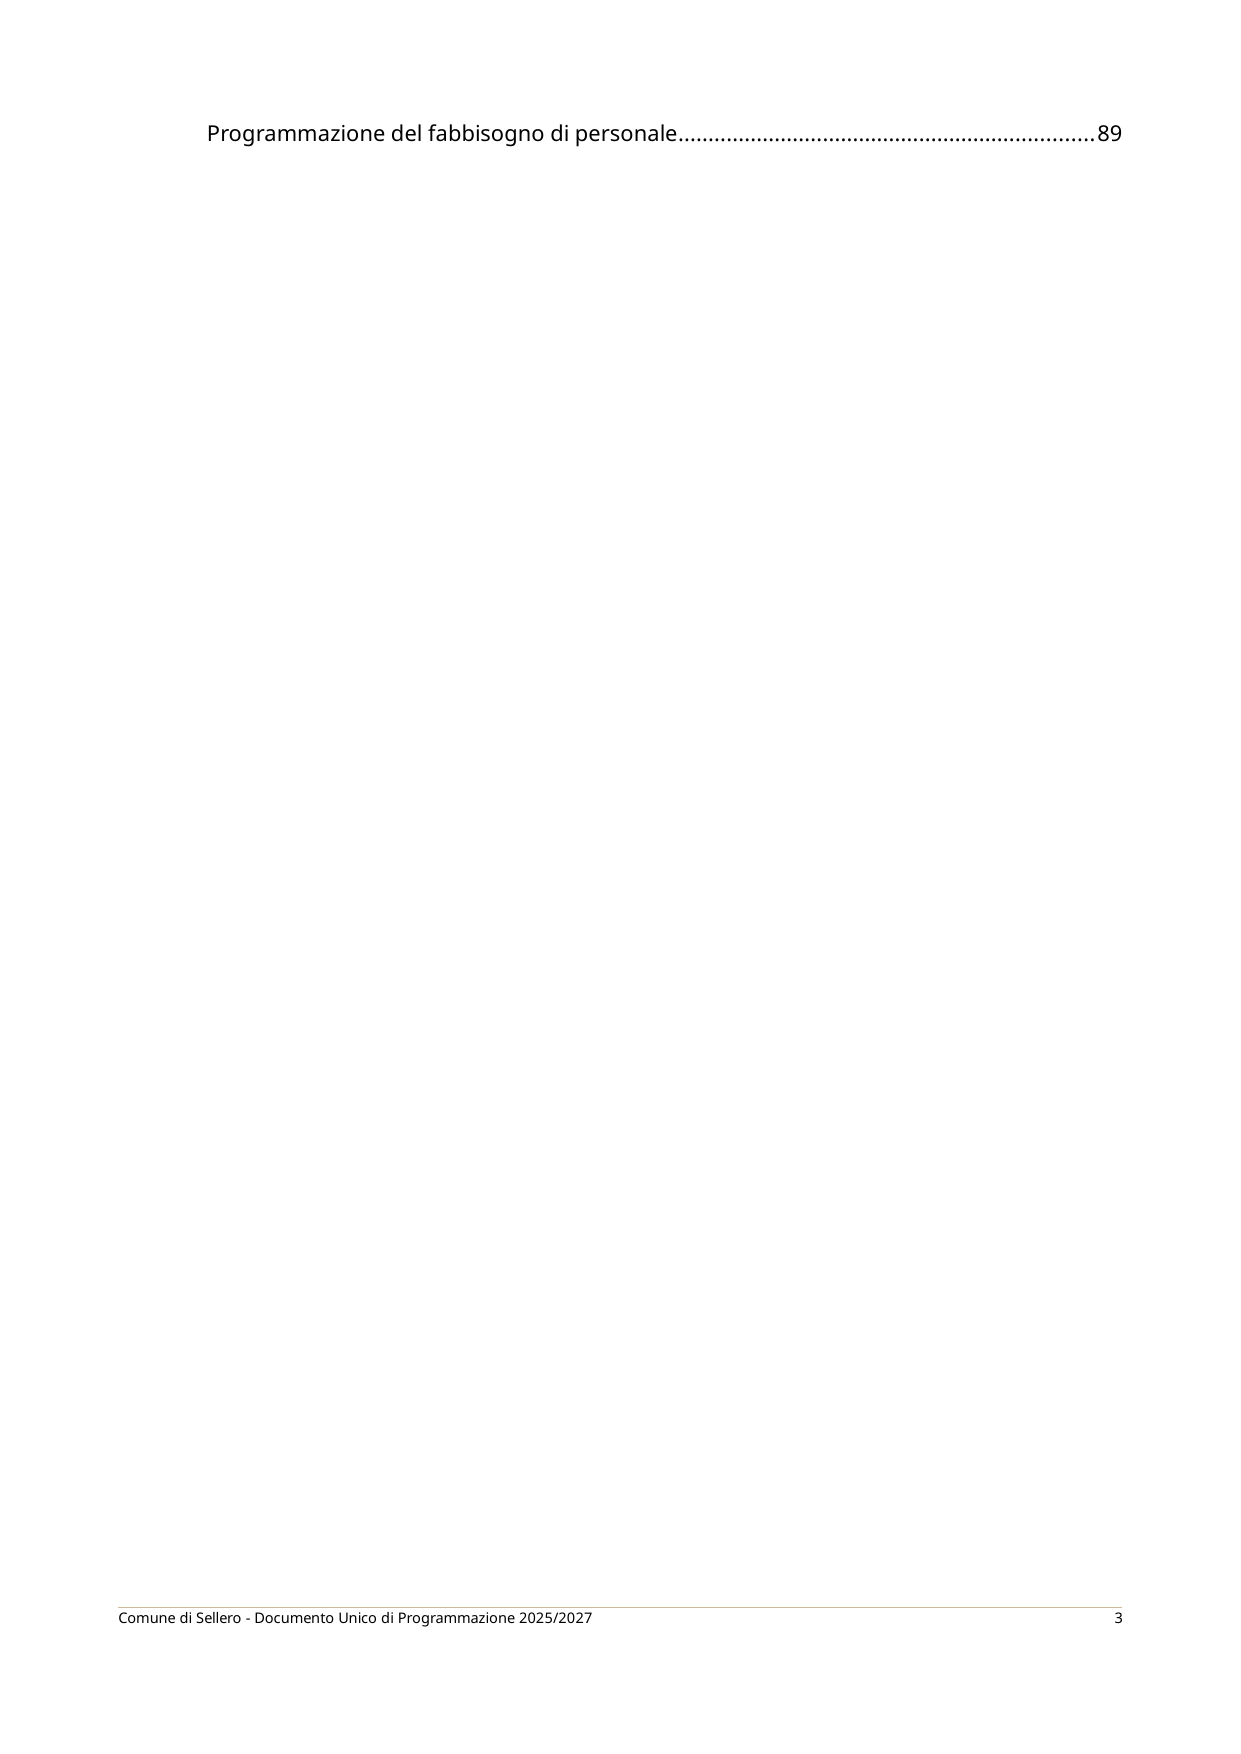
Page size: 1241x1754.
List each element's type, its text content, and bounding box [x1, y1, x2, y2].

text Programmazione del fabbisogno di personale 89 [207, 118, 1122, 148]
